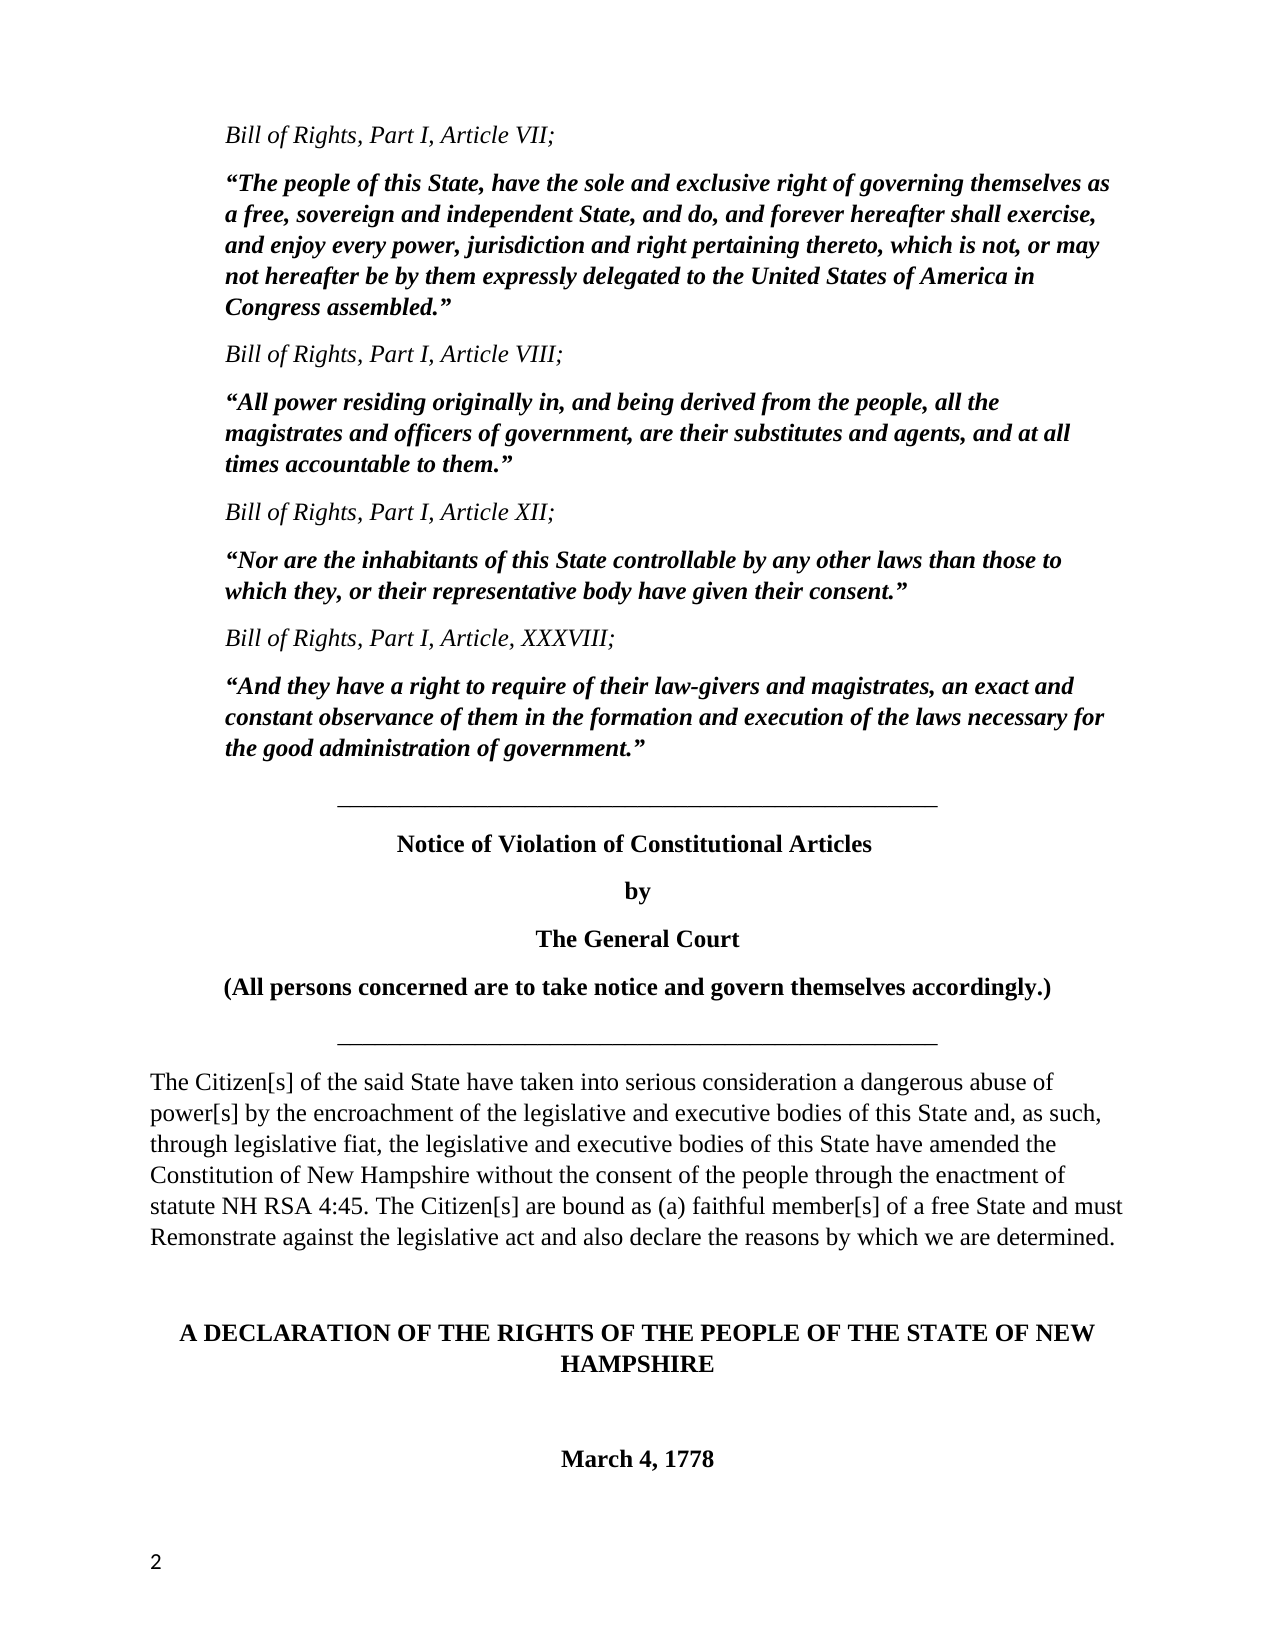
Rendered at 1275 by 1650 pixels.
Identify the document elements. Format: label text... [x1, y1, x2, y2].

list March 4, 1778 [150, 1444, 1125, 1473]
text “All power residing originally in, and being derived from the people, all the magistrates and officers of government, are their substitutes and agents, and at all times accountable to them.” [225, 387, 1125, 478]
text by [150, 876, 1125, 905]
text “The people of this State, have the sole and exclusive right of governing themselves as a free, sovereign and independent State, and do, and forever hereafter shall exercise, and enjoy every power, jurisdiction and right pertaining thereto, which is not, or may not hereafter be by them expressly delegated to the United States of America in Congress assembled.” [225, 168, 1125, 321]
text “And they have a right to require of their law-givers and magistrates, an exact and constant observance of them in the formation and execution of the laws necessary for the good administration of government.” [225, 671, 1125, 762]
text ________________________________________________ [150, 781, 1125, 810]
text (All persons concerned are to take notice and govern themselves accordingly.) [150, 972, 1125, 1001]
text Bill of Rights, Part I, Article XII; [225, 497, 1125, 526]
text “Nor are the inhabitants of this State controllable by any other laws than those to which they, or their representative body have given their consent.” [225, 545, 1125, 604]
list A DECLARATION OF THE RIGHTS OF THE PEOPLE OF THE STATE OF NEW HAMPSHIRE [150, 1318, 1125, 1378]
text Notice of Violation of Constitutional Articles [150, 829, 1125, 857]
text Bill of Rights, Part I, Article, XXXVIII; [150, 623, 1125, 652]
text Bill of Rights, Part I, Article VIII; [225, 339, 1125, 368]
text The Citizen[s] of the said State have taken into serious consideration a dangerous abuse of power[s] by the encroachment of the legislative and executive bodies of this State and, as such, through legislative fiat, the legislative and executive bodies of this State have amended the Constitution of New Hampshire without the consent of the people through the enactment of statute NH RSA 4:45. The Citizen[s] are bound as (a) faithful member[s] of a free State and must Remonstrate against the legislative act and also declare the reasons by which we are determined. [150, 1067, 1125, 1251]
text ________________________________________________ [150, 1019, 1125, 1048]
text The General Court [150, 924, 1125, 953]
text Bill of Rights, Part I, Article VII; [225, 120, 1125, 149]
